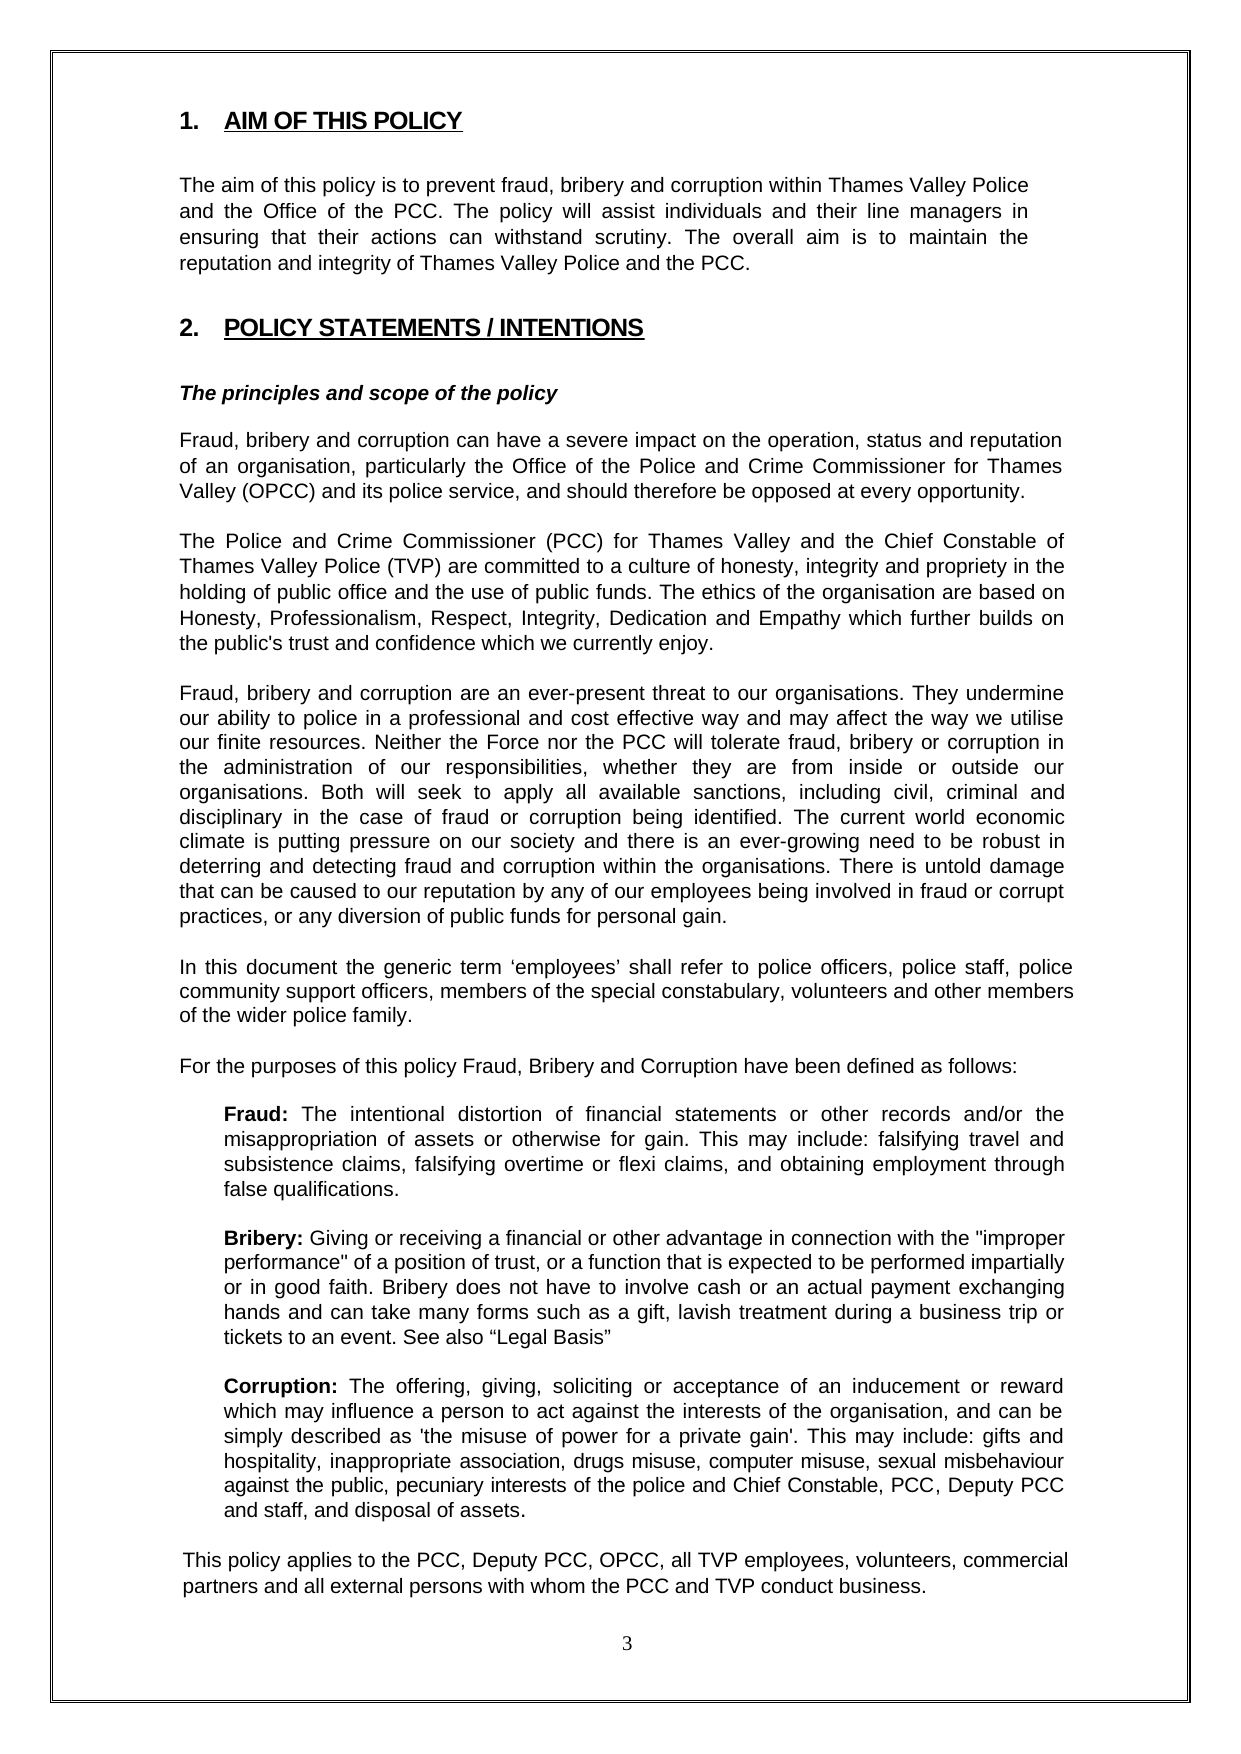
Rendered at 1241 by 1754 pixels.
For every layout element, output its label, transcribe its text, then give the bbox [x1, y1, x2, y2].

text Bribery: Giving or receiving a financial or other advantage in connection with the "improper performance" of a position of trust, or a function that is expected to be performed impartially or in good faith. Bribery does not have to involve cash or an actual payment exchanging hands and can take many forms such as a gift, lavish treatment during a business trip or tickets to an event. See also “Legal Basis” [223, 1225, 1066, 1349]
text For the purposes of this policy Fraud, Bribery and Corruption have been defined as follows: [179, 1054, 1075, 1078]
text The Police and Crime Commissioner (PCC) for Thames Valley and the Chief Constable of Thames Valley Police (TVP) are committed to a culture of honesty, integrity and propriety in the holding of public office and the use of public funds. The ethics of the organisation are based on Honesty, Professionalism, Respect, Integrity, Dedication and Empathy which further builds on the public's trust and confidence which we currently enjoy. [179, 528, 1066, 656]
text Fraud, bribery and corruption can have a severe impact on the operation, status and reputation of an organisation, particularly the Office of the Police and Crime Commissioner for Thames Valley (OPCC) and its police service, and should therefore be opposed at every opportunity. [179, 427, 1064, 504]
text The aim of this policy is to prevent fraud, bribery and corruption within Thames Valley Police and the Office of the PCC. The policy will assist individuals and their line managers in ensuring that their actions can withstand scrutiny. The overall aim is to maintain the reputation and integrity of Thames Valley Police and the PCC. [179, 171, 1030, 276]
text The principles and scope of the policy [179, 381, 1075, 405]
list POLICY STATEMENTS / INTENTIONS [179, 313, 1075, 342]
text Corruption: The offering, giving, soliciting or acceptance of an inducement or reward which may influence a person to act against the interests of the organisation, and can be simply described as 'the misuse of power for a private gain'. This may include: gifts and hospitality, inappropriate association, drugs misuse, computer misuse, sexual misbehaviour against the public, pecuniary interests of the police and Chief Constable, PCC, Deputy PCC and staff, and disposal of assets. [223, 1374, 1064, 1523]
list AIM OF THIS POLICY [179, 106, 1075, 135]
text Fraud, bribery and corruption are an ever-present threat to our organisations. They undermine our ability to police in a professional and cost effective way and may affect the way we utilise our finite resources. Neither the Force nor the PCC will tolerate fraud, bribery or corruption in the administration of our responsibilities, whether they are from inside or outside our organisations. Both will seek to apply all available sanctions, including civil, criminal and disciplinary in the case of fraud or corruption being identified. The current world economic climate is putting pressure on our society and there is an ever-growing need to be robust in deterring and detecting fraud and corruption within the organisations. There is untold damage that can be caused to our reputation by any of our employees being involved in fraud or corrupt practices, or any diversion of public funds for personal gain. [179, 680, 1066, 928]
text This policy applies to the PCC, Deputy PCC, OPCC, all TVP employees, volunteers, commercial partners and all external persons with whom the PCC and TVP conduct business. [182, 1547, 1070, 1598]
text In this document the generic term ‘employees’ shall refer to police officers, police staff, police community support officers, members of the special constabulary, volunteers and other members of the wider police family. [179, 955, 1075, 1027]
text Fraud: The intentional distortion of financial statements or other records and/or the misappropriation of assets or otherwise for gain. This may include: falsifying travel and subsistence claims, falsifying overtime or flexi claims, and obtaining employment through false qualifications. [223, 1102, 1066, 1201]
